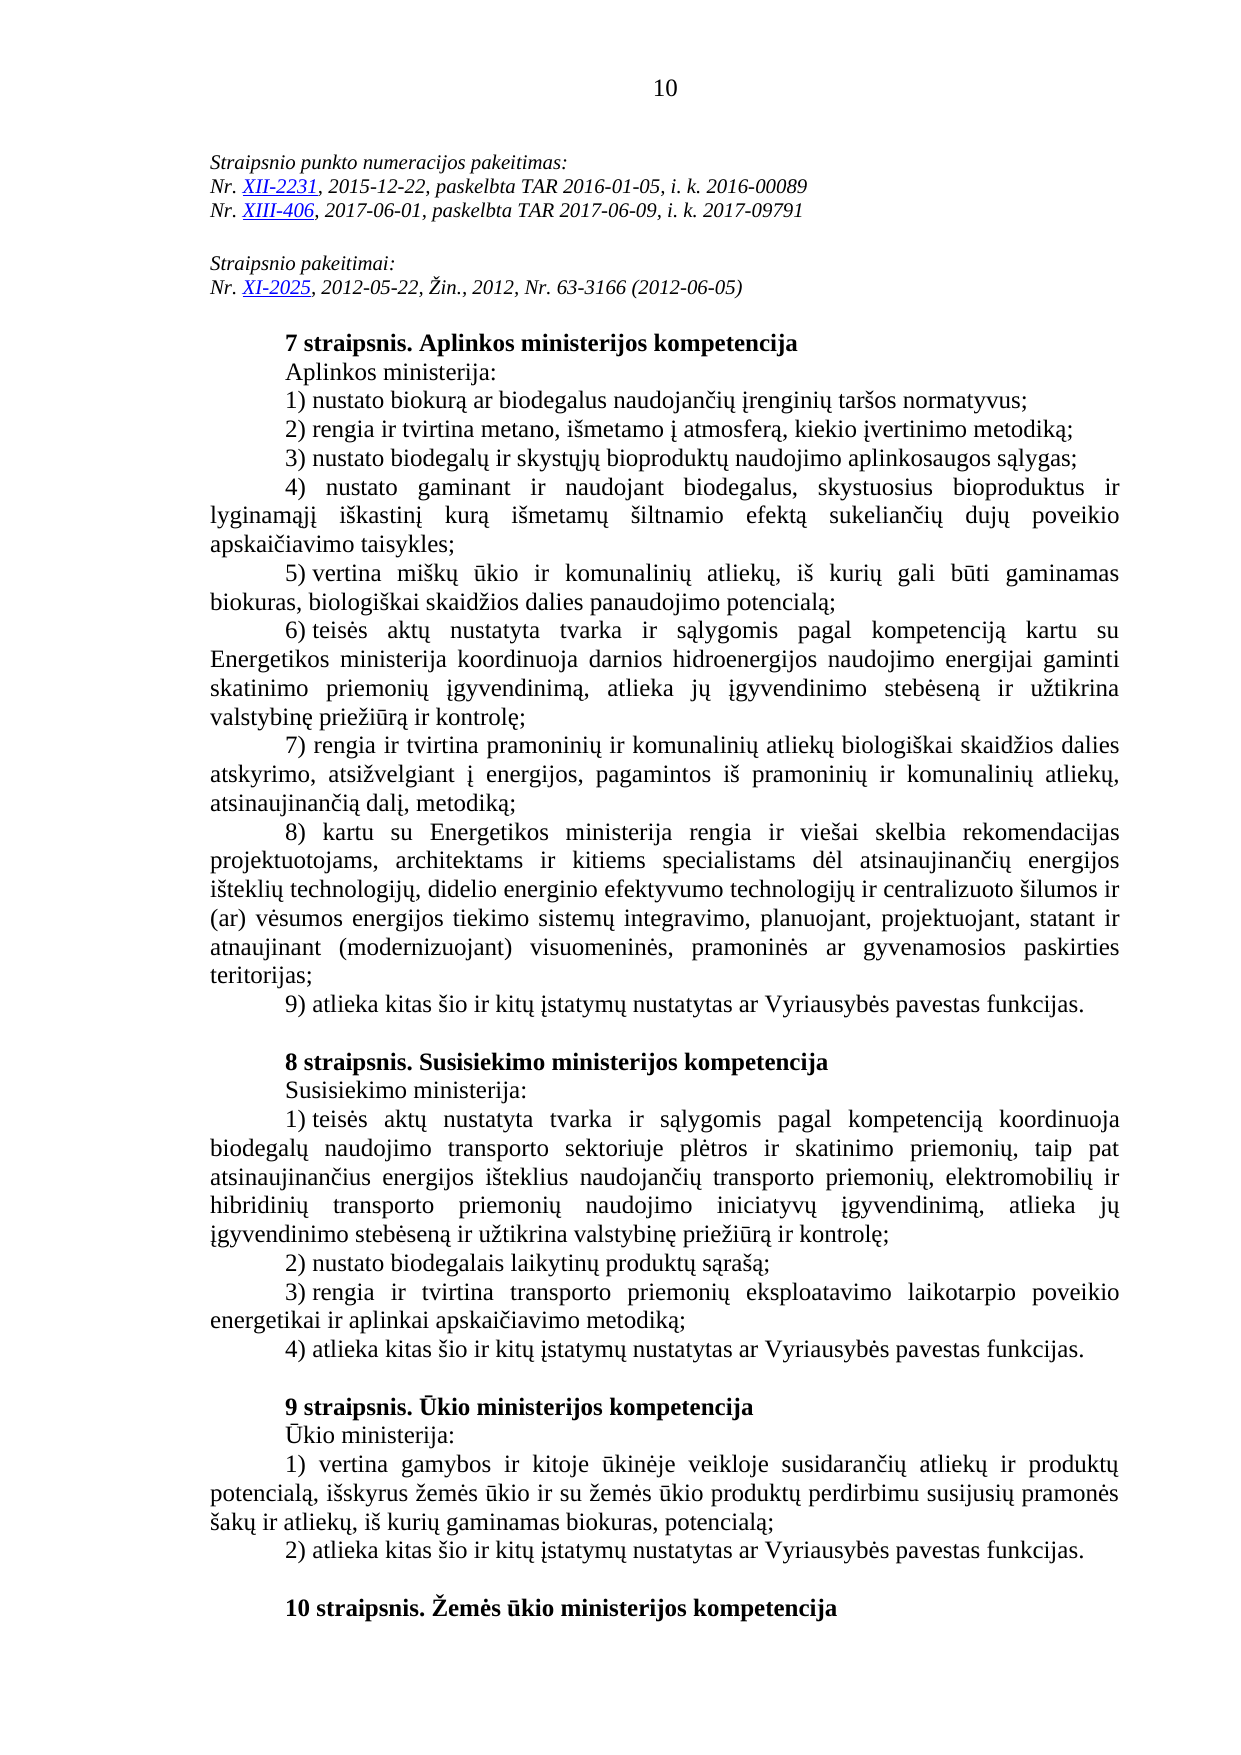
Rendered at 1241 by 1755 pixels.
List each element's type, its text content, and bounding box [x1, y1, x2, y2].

text Nr. XI-2025, 2012-05-22, Žin., 2012, Nr. 63-3166 (2012-06-05) [210, 275, 1120, 299]
text 1) teisės aktų nustatyta tvarka ir sąlygomis pagal kompetenciją koordinuoja biodegalų naudojimo transporto sektoriuje plėtros ir skatinimo priemonių, taip pat atsinaujinančius energijos išteklius naudojančių transporto priemonių, elektromobilių ir hibridinių transporto priemonių naudojimo iniciatyvų įgyvendinimą, atlieka jų įgyvendinimo stebėseną ir užtikrina valstybinę priežiūrą ir kontrolę; [210, 1104, 1120, 1248]
text 6) teisės aktų nustatyta tvarka ir sąlygomis pagal kompetenciją kartu su Energetikos ministerija koordinuoja darnios hidroenergijos naudojimo energijai gaminti skatinimo priemonių įgyvendinimą, atlieka jų įgyvendinimo stebėseną ir užtikrina valstybinę priežiūrą ir kontrolę; [210, 615, 1120, 730]
text 10 straipsnis. Žemės ūkio ministerijos kompetencija [210, 1593, 1120, 1622]
text Nr. XII-2231, 2015-12-22, paskelbta TAR 2016-01-05, i. k. 2016-00089 [210, 174, 1120, 198]
text 3) rengia ir tvirtina transporto priemonių eksploatavimo laikotarpio poveikio energetikai ir aplinkai apskaičiavimo metodiką; [210, 1277, 1120, 1334]
text 7) rengia ir tvirtina pramoninių ir komunalinių atliekų biologiškai skaidžios dalies atskyrimo, atsižvelgiant į energijos, pagamintos iš pramoninių ir komunalinių atliekų, atsinaujinančią dalį, metodiką; [210, 730, 1120, 817]
text 7 straipsnis. Aplinkos ministerijos kompetencija [210, 328, 1120, 357]
text 2) atlieka kitas šio ir kitų įstatymų nustatytas ar Vyriausybės pavestas funkcijas. [210, 1535, 1120, 1564]
text 2) nustato biodegalais laikytinų produktų sąrašą; [210, 1248, 1120, 1277]
text Susisiekimo ministerija: [210, 1075, 1120, 1104]
text 9) atlieka kitas šio ir kitų įstatymų nustatytas ar Vyriausybės pavestas funkcijas. [210, 989, 1120, 1018]
text 2) rengia ir tvirtina metano, išmetamo į atmosferą, kiekio įvertinimo metodiką; [210, 414, 1120, 443]
text 3) nustato biodegalų ir skystųjų bioproduktų naudojimo aplinkosaugos sąlygas; [210, 443, 1120, 472]
text 1) nustato biokurą ar biodegalus naudojančių įrenginių taršos normatyvus; [210, 385, 1120, 414]
text 8) kartu su Energetikos ministerija rengia ir viešai skelbia rekomendacijas projektuotojams, architektams ir kitiems specialistams dėl atsinaujinančių energijos išteklių technologijų, didelio energinio efektyvumo technologijų ir centralizuoto šilumos ir (ar) vėsumos energijos tiekimo sistemų integravimo, planuojant, projektuojant, statant ir atnaujinant (modernizuojant) visuomeninės, pramoninės ar gyvenamosios paskirties teritorijas; [210, 817, 1120, 989]
text 5) vertina miškų ūkio ir komunalinių atliekų, iš kurių gali būti gaminamas biokuras, biologiškai skaidžios dalies panaudojimo potencialą; [210, 558, 1120, 615]
text Nr. XIII-406, 2017-06-01, paskelbta TAR 2017-06-09, i. k. 2017-09791 [210, 198, 1120, 222]
text 1) vertina gamybos ir kitoje ūkinėje veikloje susidarančių atliekų ir produktų potencialą, išskyrus žemės ūkio ir su žemės ūkio produktų perdirbimu susijusių pramonės šakų ir atliekų, iš kurių gaminamas biokuras, potencialą; [210, 1449, 1120, 1535]
text Straipsnio pakeitimai: [210, 251, 1120, 275]
text Ūkio ministerija: [210, 1420, 1120, 1449]
text 4) nustato gaminant ir naudojant biodegalus, skystuosius bioproduktus ir lyginamąjį iškastinį kurą išmetamų šiltnamio efektą sukeliančių dujų poveikio apskaičiavimo taisykles; [210, 472, 1120, 558]
text Straipsnio punkto numeracijos pakeitimas: [210, 150, 1120, 174]
text 4) atlieka kitas šio ir kitų įstatymų nustatytas ar Vyriausybės pavestas funkcijas. [210, 1334, 1120, 1363]
text Aplinkos ministerija: [210, 357, 1120, 385]
text 8 straipsnis. Susisiekimo ministerijos kompetencija [210, 1047, 1120, 1075]
text 9 straipsnis. Ūkio ministerijos kompetencija [210, 1392, 1120, 1420]
